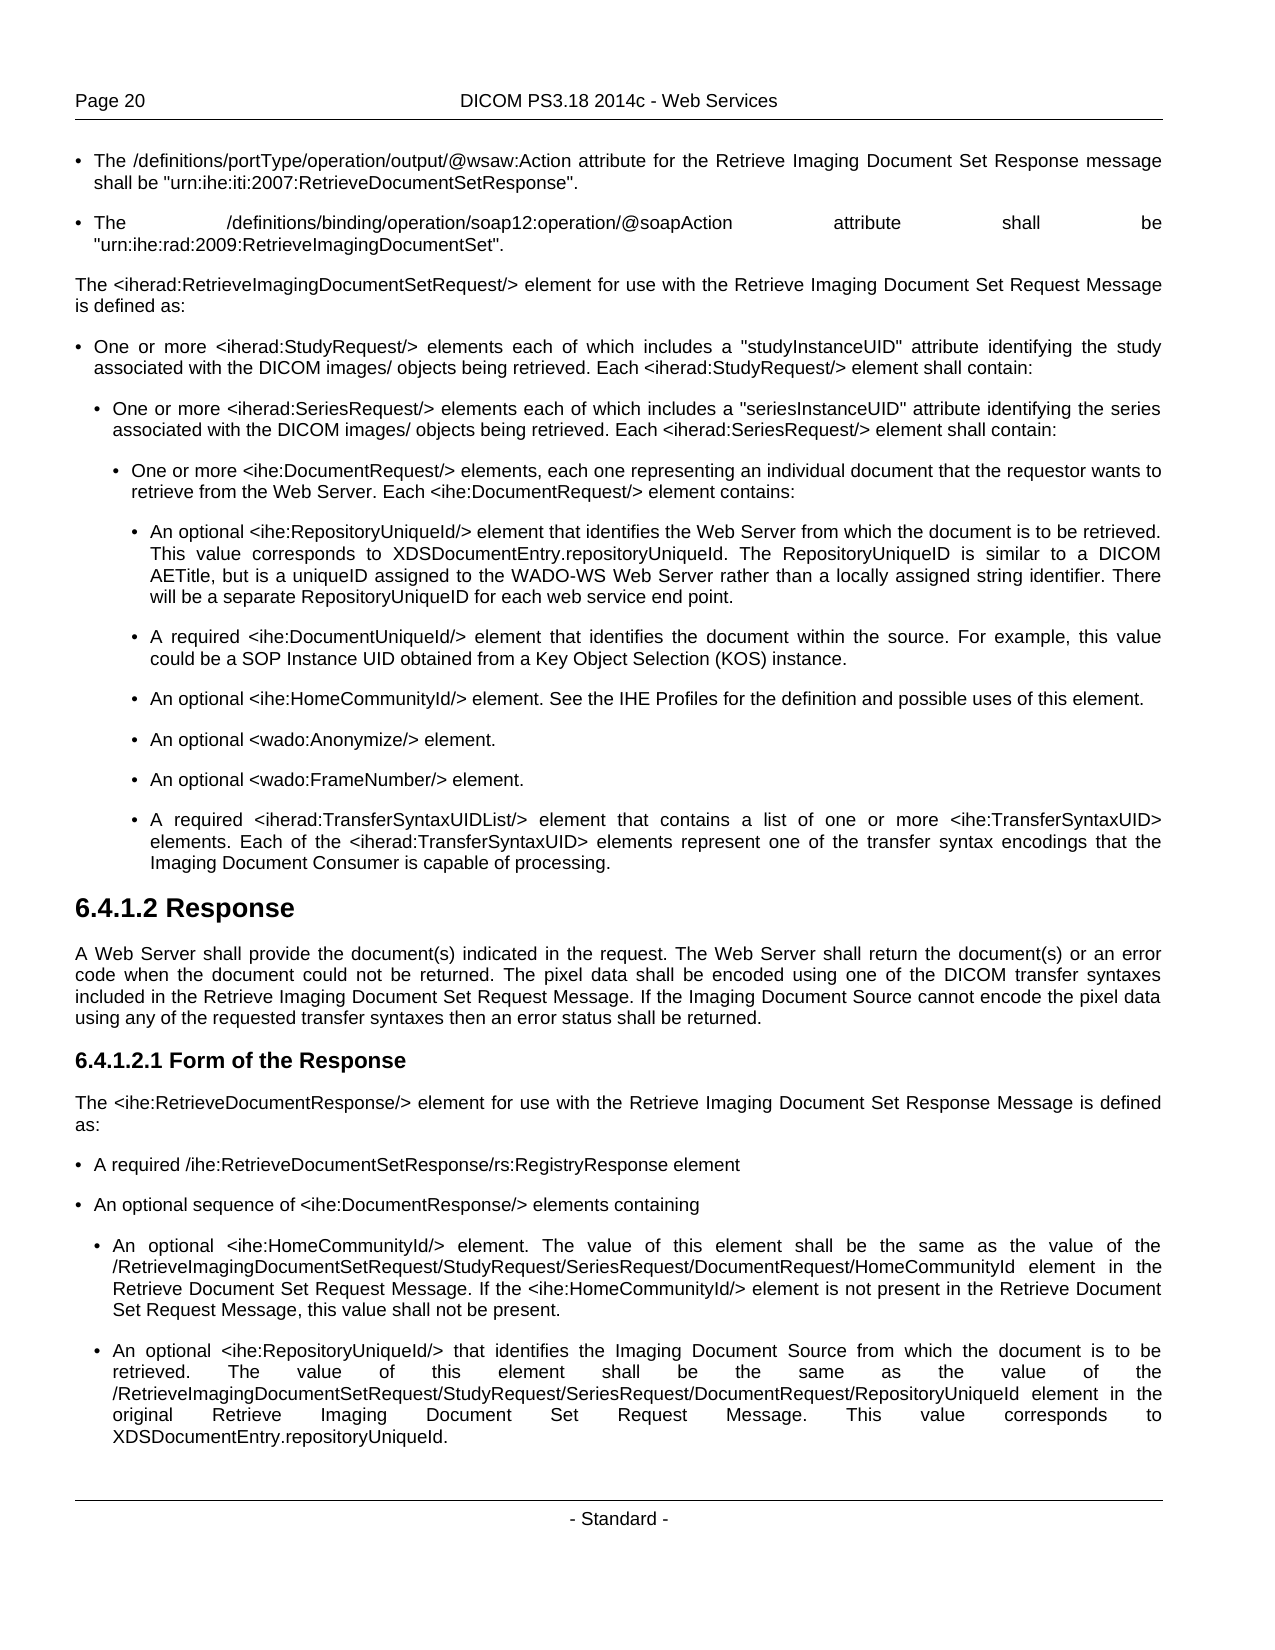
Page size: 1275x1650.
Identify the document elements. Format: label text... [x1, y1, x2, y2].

text 6.4.1.2 Response [75, 892, 1162, 924]
list A required /ihe:RetrieveDocumentSetResponse/rs:RegistryResponse element [75, 1154, 1162, 1176]
list The /definitions/portType/operation/output/@wsaw:Action attribute for the Retrieve Imaging Document Set Response message shall be "urn:ihe:iti:2007:RetrieveDocumentSetResponse". [75, 150, 1162, 193]
list A required <ihe:DocumentUniqueId/> element that identifies the document within the source. For example, this value could be a SOP Instance UID obtained from a Key Object Selection (KOS) instance. [131, 626, 1162, 669]
list One or more <ihe:DocumentRequest/> elements, each one representing an individual document that the requestor wants to retrieve from the Web Server. Each <ihe:DocumentRequest/> element contains: [112, 459, 1162, 502]
list An optional <ihe:RepositoryUniqueId/> that identifies the Imaging Document Source from which the document is to be retrieved. The value of this element shall be the same as the value of the /RetrieveImagingDocumentSetRequest/StudyRequest/SeriesRequest/DocumentRequest/RepositoryUniqueId element in the original Retrieve Imaging Document Set Request Message. This value corresponds to XDSDocumentEntry.repositoryUniqueId. [94, 1339, 1162, 1447]
list An optional <ihe:HomeCommunityId/> element. See the IHE Profiles for the definition and possible uses of this element. [131, 688, 1162, 710]
list An optional sequence of <ihe:DocumentResponse/> elements containing [75, 1194, 1162, 1216]
list A required <iherad:TransferSyntaxUIDList/> element that contains a list of one or more <ihe:TransferSyntaxUID> elements. Each of the <iherad:TransferSyntaxUID> elements represent one of the transfer syntax encodings that the Imaging Document Consumer is capable of processing. [131, 809, 1162, 874]
list An optional <wado:Anonymize/> element. [131, 728, 1162, 750]
text A Web Server shall provide the document(s) indicated in the request. The Web Server shall return the document(s) or an error code when the document could not be returned. The pixel data shall be encoded using one of the DICOM transfer syntaxes included in the Retrieve Imaging Document Set Request Message. If the Imaging Document Source cannot encode the pixel data using any of the requested transfer syntaxes then an error status shall be returned. [75, 942, 1162, 1029]
list One or more <iherad:SeriesRequest/> elements each of which includes a "seriesInstanceUID" attribute identifying the series associated with the DICOM images/ objects being retrieved. Each <iherad:SeriesRequest/> element shall contain: [94, 397, 1162, 441]
text The <ihe:RetrieveDocumentResponse/> element for use with the Retrieve Imaging Document Set Response Message is defined as: [75, 1092, 1162, 1135]
list An optional <wado:FrameNumber/> element. [131, 769, 1162, 790]
list An optional <ihe:RepositoryUniqueId/> element that identifies the Web Server from which the document is to be retrieved. This value corresponds to XDSDocumentEntry.repositoryUniqueId. The RepositoryUniqueID is similar to a DICOM AETitle, but is a uniqueID assigned to the WADO-WS Web Server rather than a locally assigned string identifier. There will be a separate RepositoryUniqueID for each web service end point. [131, 521, 1162, 607]
list An optional <ihe:HomeCommunityId/> element. The value of this element shall be the same as the value of the /RetrieveImagingDocumentSetRequest/StudyRequest/SeriesRequest/DocumentRequest/HomeCommunityId element in the Retrieve Document Set Request Message. If the <ihe:HomeCommunityId/> element is not present in the Retrieve Document Set Request Message, this value shall not be present. [94, 1234, 1162, 1321]
list One or more <iherad:StudyRequest/> elements each of which includes a "studyInstanceUID" attribute identifying the study associated with the DICOM images/ objects being retrieved. Each <iherad:StudyRequest/> element shall contain: [75, 336, 1162, 379]
text 6.4.1.2.1 Form of the Response [75, 1047, 1162, 1073]
list The /definitions/binding/operation/soap12:operation/@soapAction attribute shall be "urn:ihe:rad:2009:RetrieveImagingDocumentSet". [75, 212, 1162, 255]
text The <iherad:RetrieveImagingDocumentSetRequest/> element for use with the Retrieve Imaging Document Set Request Message is defined as: [75, 274, 1162, 317]
